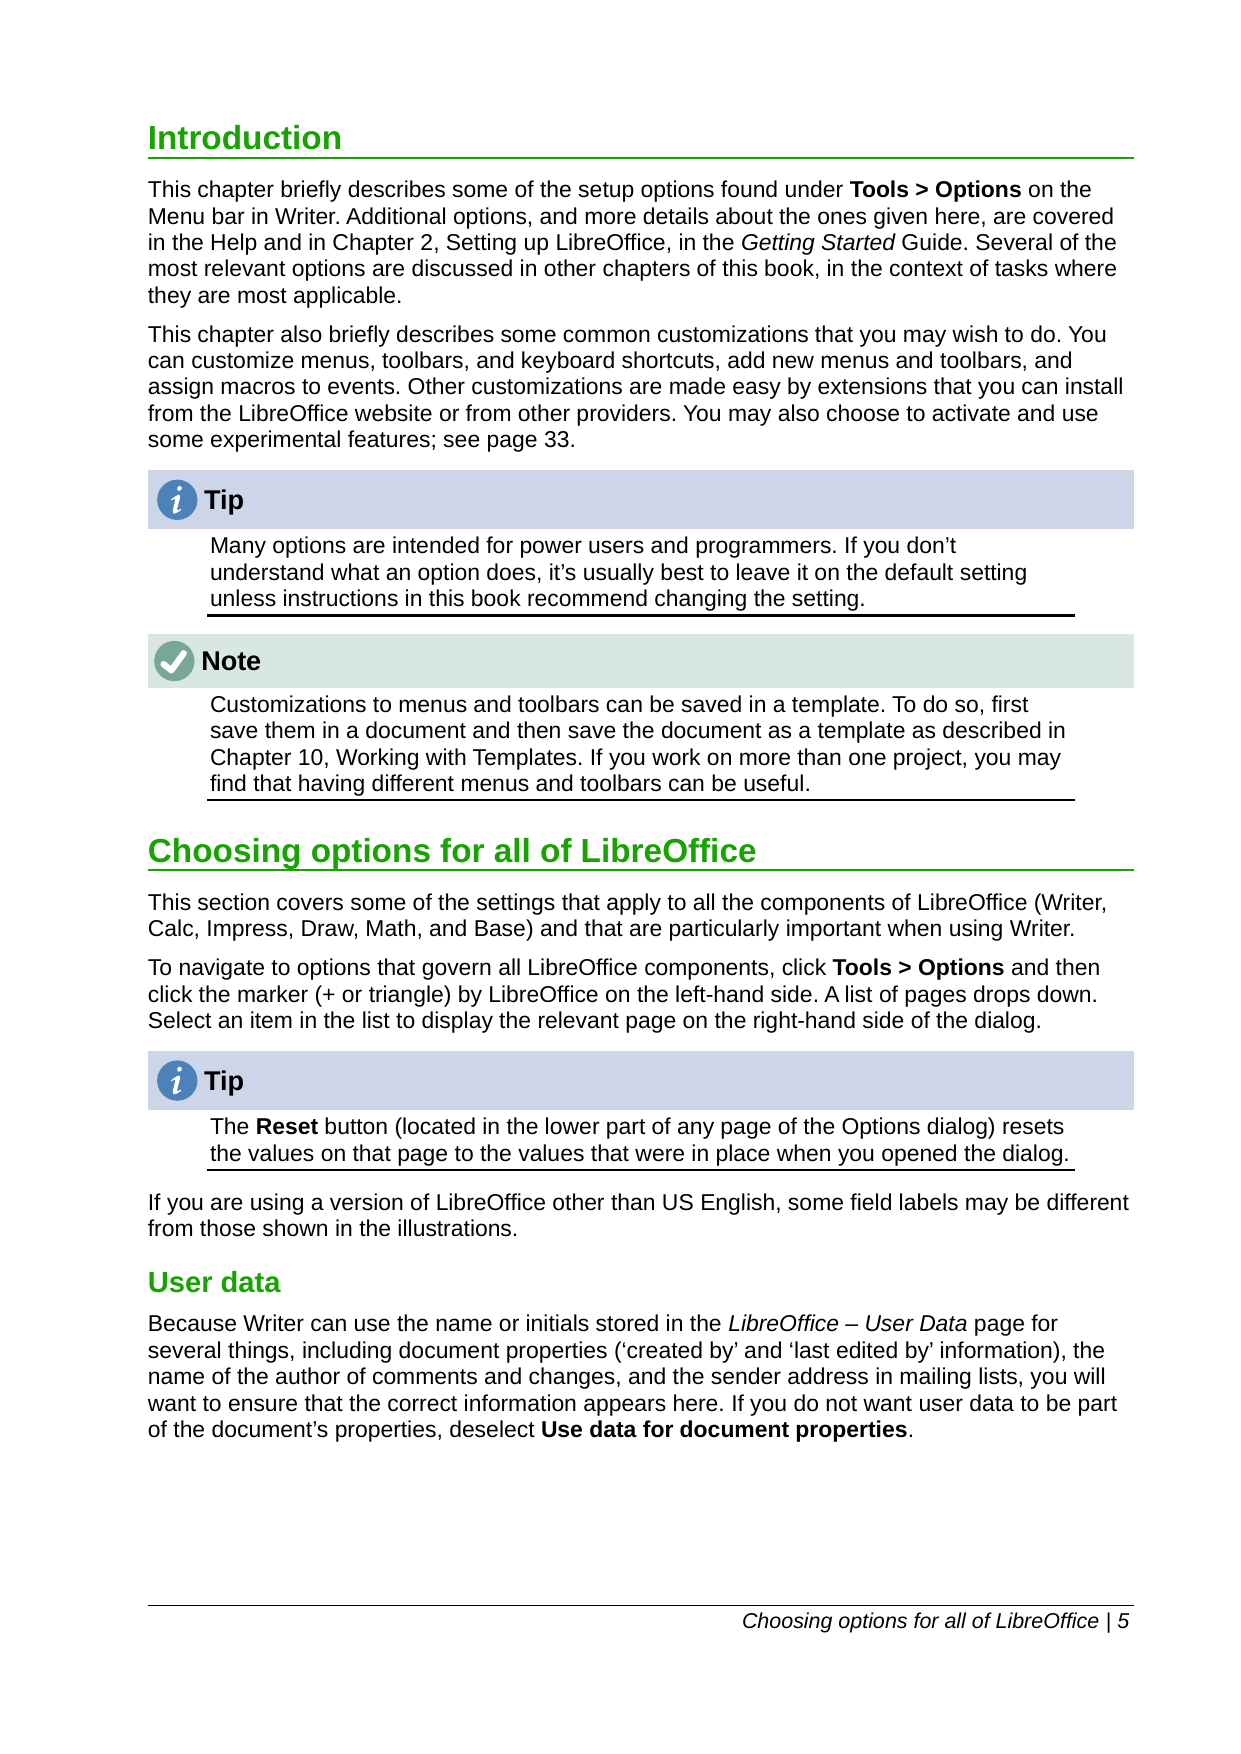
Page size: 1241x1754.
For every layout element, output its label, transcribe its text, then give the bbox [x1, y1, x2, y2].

text This chapter also briefly describes some common customizations that you may wish to do. You can customize menus, toolbars, and keyboard shortcuts, add new menus and toolbars, and assign macros to events. Other customizations are made easy by extensions that you can install from the LibreOffice website or from other providers. You may also choose to activate and use some experimental features; see page 33. [148, 321, 1134, 452]
subtitle Tip [148, 1051, 1134, 1110]
text Many options are intended for power users and programmers. If you don’t understand what an option does, it’s usually best to leave it on the default setting unless instructions in this book recommend changing the setting. [207, 529, 1075, 614]
subtitle Tip [148, 470, 1134, 529]
subtitle Choosing options for all of LibreOffice [148, 831, 1134, 869]
text This section covers some of the settings that apply to all the components of LibreOffice (Writer, Calc, Impress, Draw, Math, and Base) and that are particularly important when using Writer. [148, 889, 1134, 942]
text Because Writer can use the name or initials stored in the LibreOffice – User Data page for several things, including document properties (‘created by’ and ‘last edited by’ information), the name of the author of comments and changes, and the sender address in mailing lists, you will want to ensure that the correct information appears here. If you do not want user data to be part of the document’s properties, deselect Use data for document properties. [148, 1310, 1134, 1442]
text To navigate to options that govern all LibreOffice components, click Tools > Options and then click the marker (+ or triangle) by LibreOffice on the left-hand side. A list of pages drops down. Select an item in the list to display the relevant page on the right-hand side of the dialog. [148, 954, 1134, 1033]
text If you are using a version of LibreOffice other than US English, some field labels may be different from those shown in the illustrations. [148, 1189, 1134, 1241]
subtitle User data [148, 1265, 1134, 1299]
text Customizations to menus and toolbars can be saved in a template. To do so, first save them in a document and then save the document as a template as described in Chapter 10, Working with Templates. If you work on more than one project, you may find that having different menus and toolbars can be useful. [207, 688, 1075, 799]
subtitle Note [148, 634, 1134, 688]
text The Reset button (located in the lower part of any page of the Options dialog) resets the values on that page to the values that were in place when you opened the dialog. [207, 1110, 1075, 1169]
subtitle Introduction [148, 118, 1134, 157]
text This chapter briefly describes some of the setup options found under Tools > Options on the Menu bar in Writer. Additional options, and more details about the ones given here, are covered in the Help and in Chapter 2, Setting up LibreOffice, in the Getting Started Guide. Several of the most relevant options are discussed in other chapters of this book, in the context of tasks where they are most applicable. [148, 176, 1134, 308]
